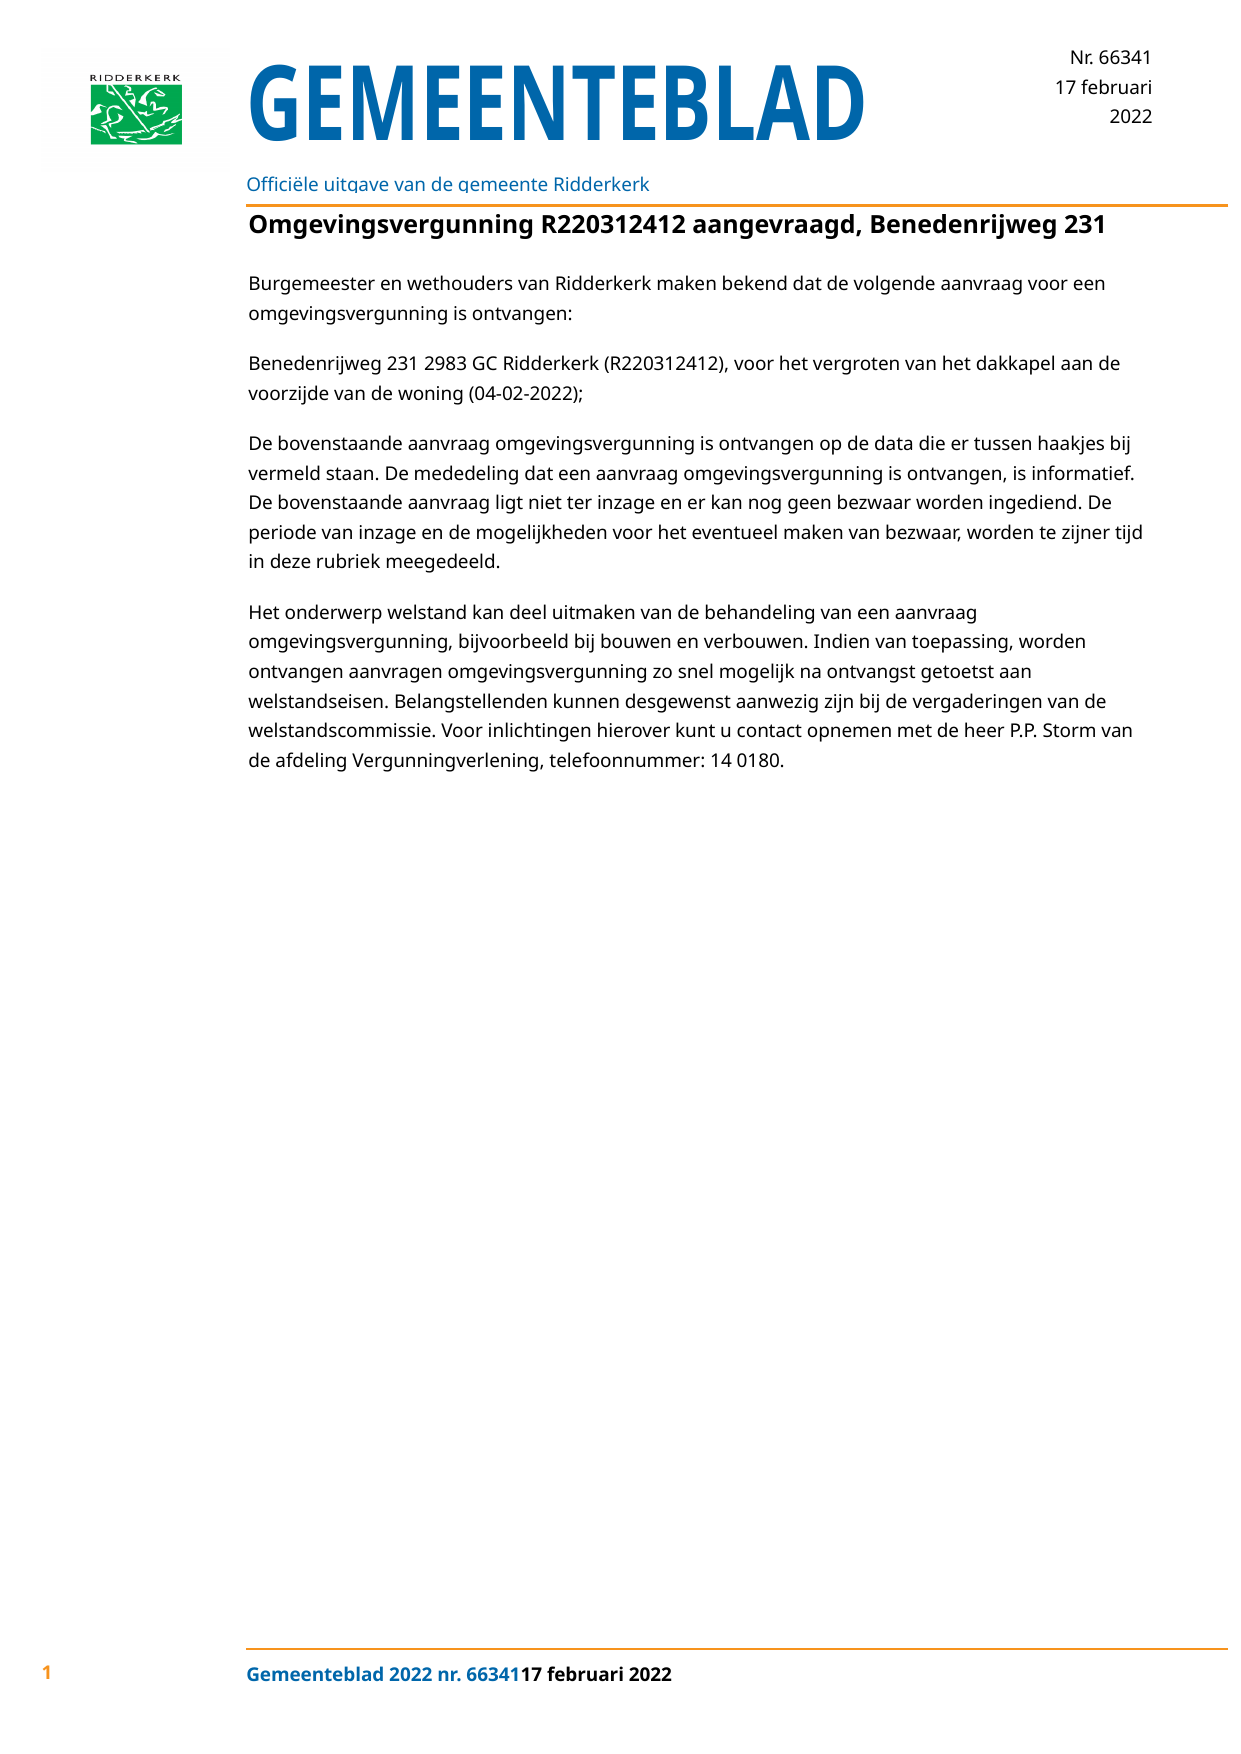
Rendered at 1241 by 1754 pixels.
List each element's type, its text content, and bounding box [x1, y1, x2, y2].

text Omgevingsvergunning R220312412 aangevraagd, Benedenrijweg 231 [248, 207, 1152, 241]
text De bovenstaande aanvraag omgevingsvergunning is ontvangen op de data die er tussen haakjes bij vermeld staan. De mededeling dat een aanvraag omgevingsvergunning is ontvangen, is informatief. De bovenstaande aanvraag ligt niet ter inzage en er kan nog geen bezwaar worden ingediend. De periode van inzage en de mogelijkheden voor het eventueel maken van bezwaar, worden te zijner tijd in deze rubriek meegedeeld. [248, 430, 1152, 574]
text Benedenrijweg 231 2983 GC Ridderkerk (R220312412), voor het vergroten van het dakkapel aan de voorzijde van de woning (04-02-2022); [248, 350, 1152, 406]
text Burgemeester en wethouders van Ridderkerk maken bekend dat de volgende aanvraag voor een omgevingsvergunning is ontvangen: [248, 270, 1152, 326]
picture [41, 47, 231, 172]
text Het onderwerp welstand kan deel uitmaken van de behandeling van een aanvraag omgevingsvergunning, bijvoorbeeld bij bouwen en verbouwen. Indien van toepassing, worden ontvangen aanvragen omgevingsvergunning zo snel mogelijk na ontvangst getoetst aan welstandseisen. Belangstellenden kunnen desgewenst aanwezig zijn bij de vergaderingen van de welstandscommissie. Voor inlichtingen hierover kunt u contact opnemen met de heer P.P. Storm van de afdeling Vergunningverlening, telefoonnummer: 14 0180. [248, 599, 1152, 773]
